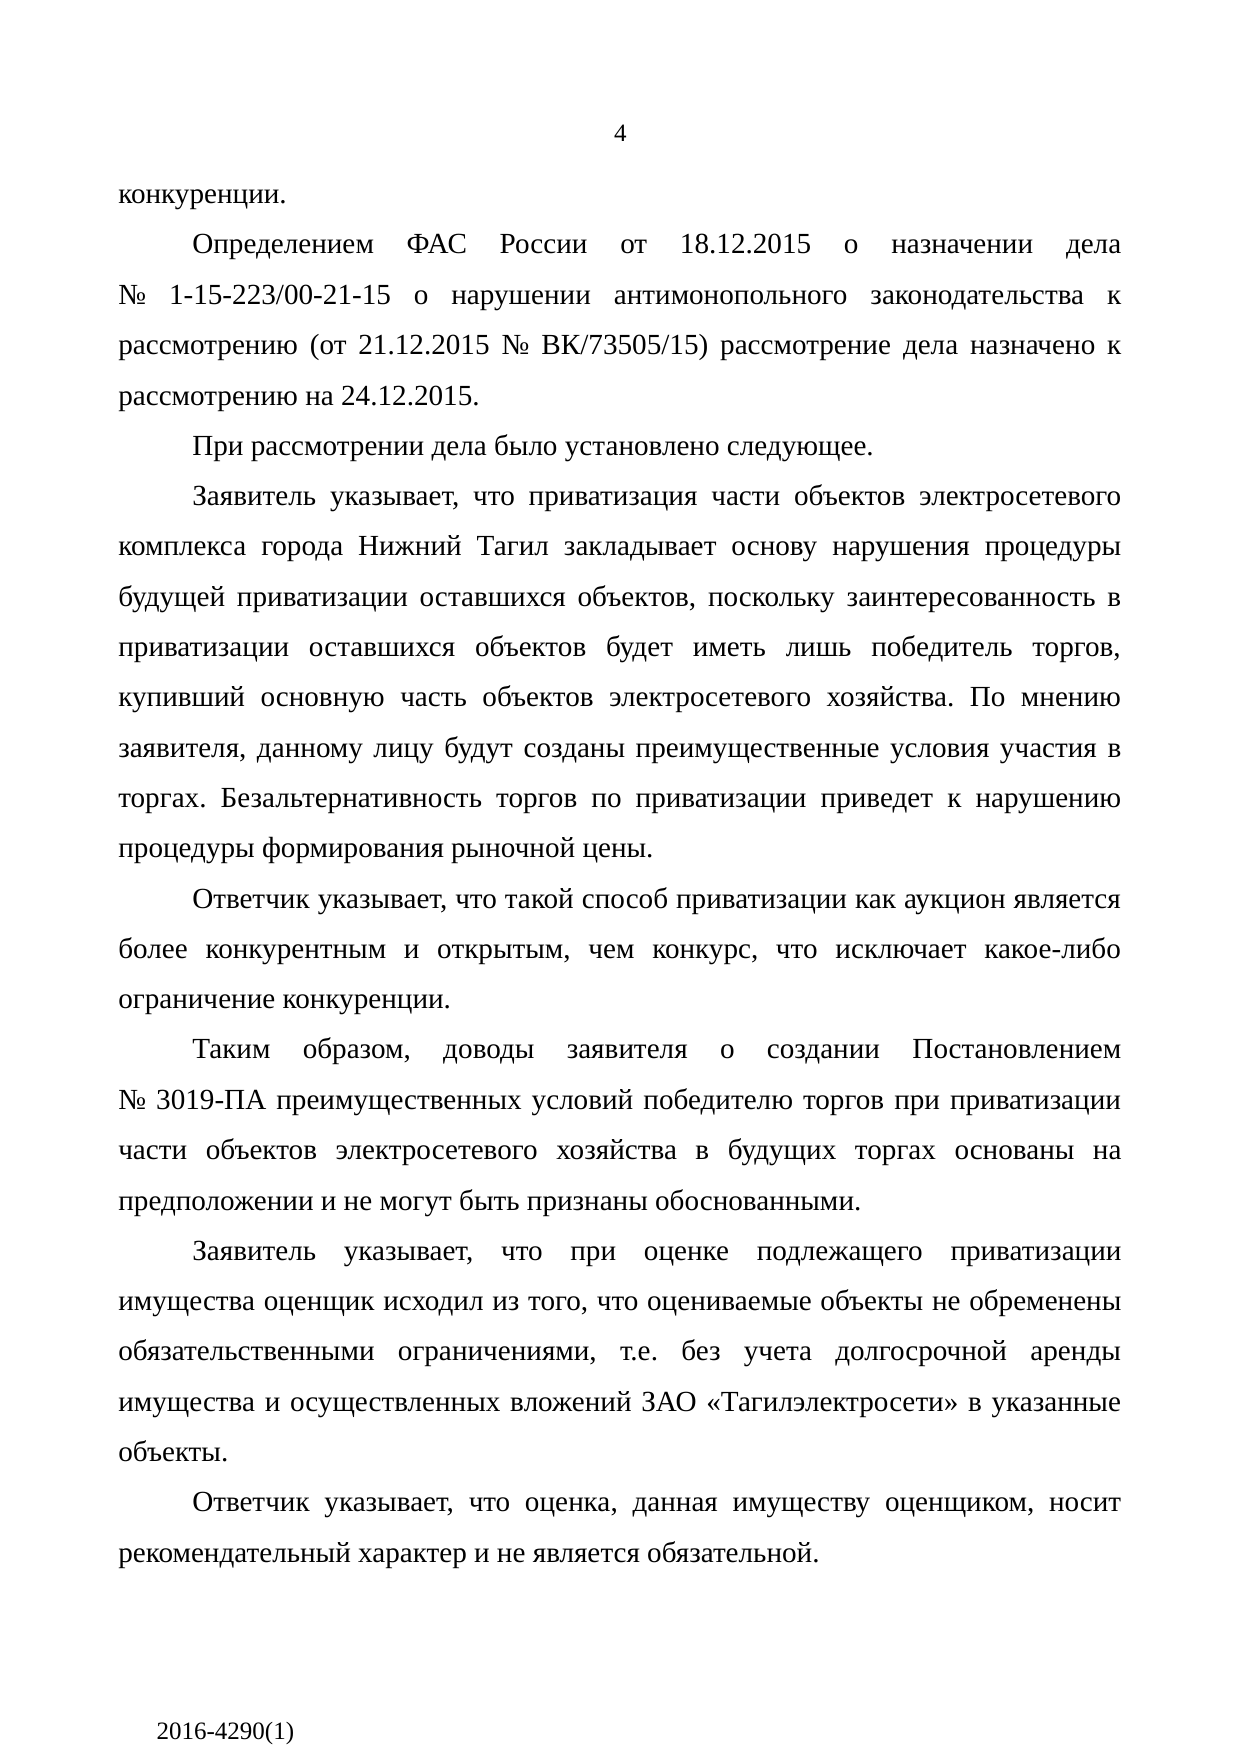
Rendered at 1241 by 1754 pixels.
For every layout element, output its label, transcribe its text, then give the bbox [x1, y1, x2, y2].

text конкуренции. [118, 176, 1122, 210]
text Ответчик указывает, что такой способ приватизации как аукцион является более конкурентным и открытым, чем конкурс, что исключает какое-либо ограничение конкуренции. [118, 881, 1122, 1015]
text Таким образом, доводы заявителя о создании Постановлением № 3019-ПА преимущественных условий победителю торгов при приватизации части объектов электросетевого хозяйства в будущих торгах основаны на предположении и не могут быть признаны обоснованными. [118, 1032, 1122, 1216]
text Ответчик указывает, что оценка, данная имуществу оценщиком, носит рекомендательный характер и не является обязательной. [118, 1484, 1122, 1568]
text Заявитель указывает, что приватизация части объектов электросетевого комплекса города Нижний Тагил закладывает основу нарушения процедуры будущей приватизации оставшихся объектов, поскольку заинтересованность в приватизации оставшихся объектов будет иметь лишь победитель торгов, купивший основную часть объектов электросетевого хозяйства. По мнению заявителя, данному лицу будут созданы преимущественные условия участия в торгах. Безальтернативность торгов по приватизации приведет к нарушению процедуры формирования рыночной цены. [118, 478, 1122, 864]
text Заявитель указывает, что при оценке подлежащего приватизации имущества оценщик исходил из того, что оцениваемые объекты не обременены обязательственными ограничениями, т.е. без учета долгосрочной аренды имущества и осуществленных вложений ЗАО «Тагилэлектросети» в указанные объекты. [118, 1233, 1122, 1468]
text При рассмотрении дела было установлено следующее. [118, 428, 1122, 461]
text Определением ФАС России от 18.12.2015 о назначении дела № 1-15-223/00-21-15 о нарушении антимонопольного законодательства к рассмотрению (от 21.12.2015 № ВК/73505/15) рассмотрение дела назначено к рассмотрению на 24.12.2015. [118, 227, 1122, 411]
